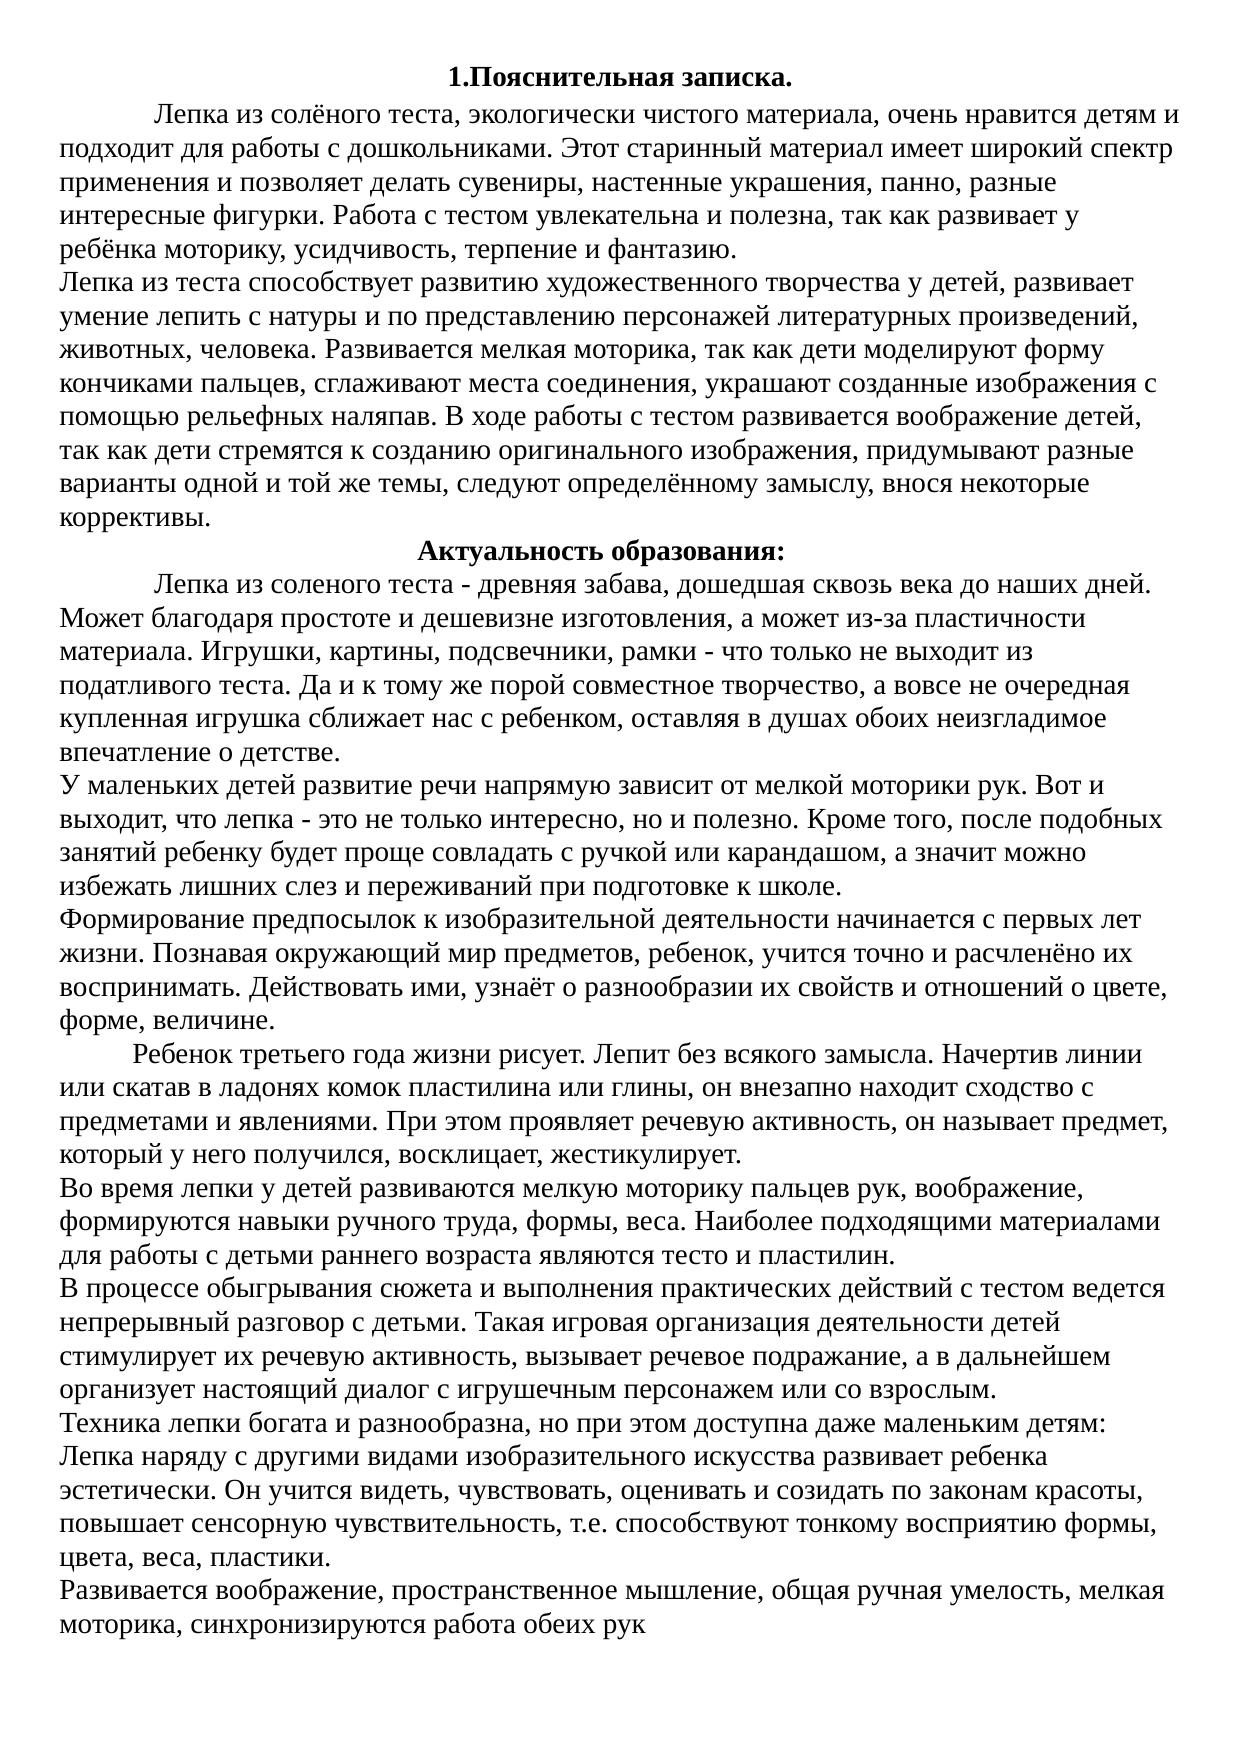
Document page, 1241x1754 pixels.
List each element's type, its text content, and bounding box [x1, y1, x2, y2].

text Ребенок третьего года жизни рисует. Лепит без всякого замысла. Начертив линии или скатав в ладонях комок пластилина или глины, он внезапно находит сходство с предметами и явлениями. При этом проявляет речевую активность, он называет предмет, который у него получился, восклицает, жестикулирует. [59, 1036, 1181, 1170]
text Развивается воображение, пространственное мышление, общая ручная умелость, мелкая моторика, синхронизируются работа обеих рук [59, 1572, 1181, 1639]
text В процессе обыгрывания сюжета и выполнения практических действий с тестом ведется непрерывный разговор с детьми. Такая игровая организация деятельности детей стимулирует их речевую активность, вызывает речевое подражание, а в дальнейшем организует настоящий диалог с игрушечным персонажем или со взрослым. [59, 1271, 1181, 1405]
text Формирование предпосылок к изобразительной деятельности начинается с первых лет жизни. Познавая окружающий мир предметов, ребенок, учится точно и расчленёно их воспринимать. Действовать ими, узнаёт о разнообразии их свойств и отношений о цвете, форме, величине. [59, 902, 1181, 1036]
text Лепка из теста способствует развитию художественного творчества у детей, развивает умение лепить с натуры и по представлению персонажей литературных произведений, животных, человека. Развивается мелкая моторика, так как дети моделируют форму кончиками пальцев, сглаживают места соединения, украшают созданные изображения с помощью рельефных наляпав. В ходе работы с тестом развивается воображение детей, так как дети стремятся к созданию оригинального изображения, придумывают разные варианты одной и той же темы, следуют определённому замыслу, внося некоторые коррективы. [59, 264, 1181, 533]
text У маленьких детей развитие речи напрямую зависит от мелкой моторики рук. Вот и выходит, что лепка - это не только интересно, но и полезно. Кроме того, после подобных занятий ребенку будет проще совладать с ручкой или карандашом, а значит можно избежать лишних слез и переживаний при подготовке к школе. [59, 767, 1181, 902]
text Техника лепки богата и разнообразна, но при этом доступна даже маленьким детям: Лепка наряду с другими видами изобразительного искусства развивает ребенка эстетически. Он учится видеть, чувствовать, оценивать и созидать по законам красоты, повышает сенсорную чувствительность, т.е. способствуют тонкому восприятию формы, цвета, веса, пластики. [59, 1405, 1181, 1572]
text Во время лепки у детей развиваются мелкую моторику пальцев рук, воображение, формируются навыки ручного труда, формы, веса. Наиболее подходящими материалами для работы с детьми раннего возраста являются тесто и пластилин. [59, 1170, 1181, 1271]
text Актуальность образования: [22, 533, 1181, 566]
text Лепка из соленого теста - древняя забава, дошедшая сквозь века до наших дней. Может благодаря простоте и дешевизне изготовления, а может из-за пластичности материала. Игрушки, картины, подсвечники, рамки - что только не выходит из податливого теста. Да и к тому же порой совместное творчество, а вовсе не очередная купленная игрушка сближает нас с ребенком, оставляя в душах обоих неизгладимое впечатление о детстве. [59, 566, 1181, 767]
text Лепка из солёного теста, экологически чистого материала, очень нравится детям и подходит для работы с дошкольниками. Этот старинный материал имеет широкий спектр применения и позволяет делать сувениры, настенные украшения, панно, разные интересные фигурки. Работа с тестом увлекательна и полезна, так как развивает у ребёнка моторику, усидчивость, терпение и фантазию. [59, 97, 1181, 264]
subtitle 1.Пояснительная записка. [59, 59, 1181, 93]
